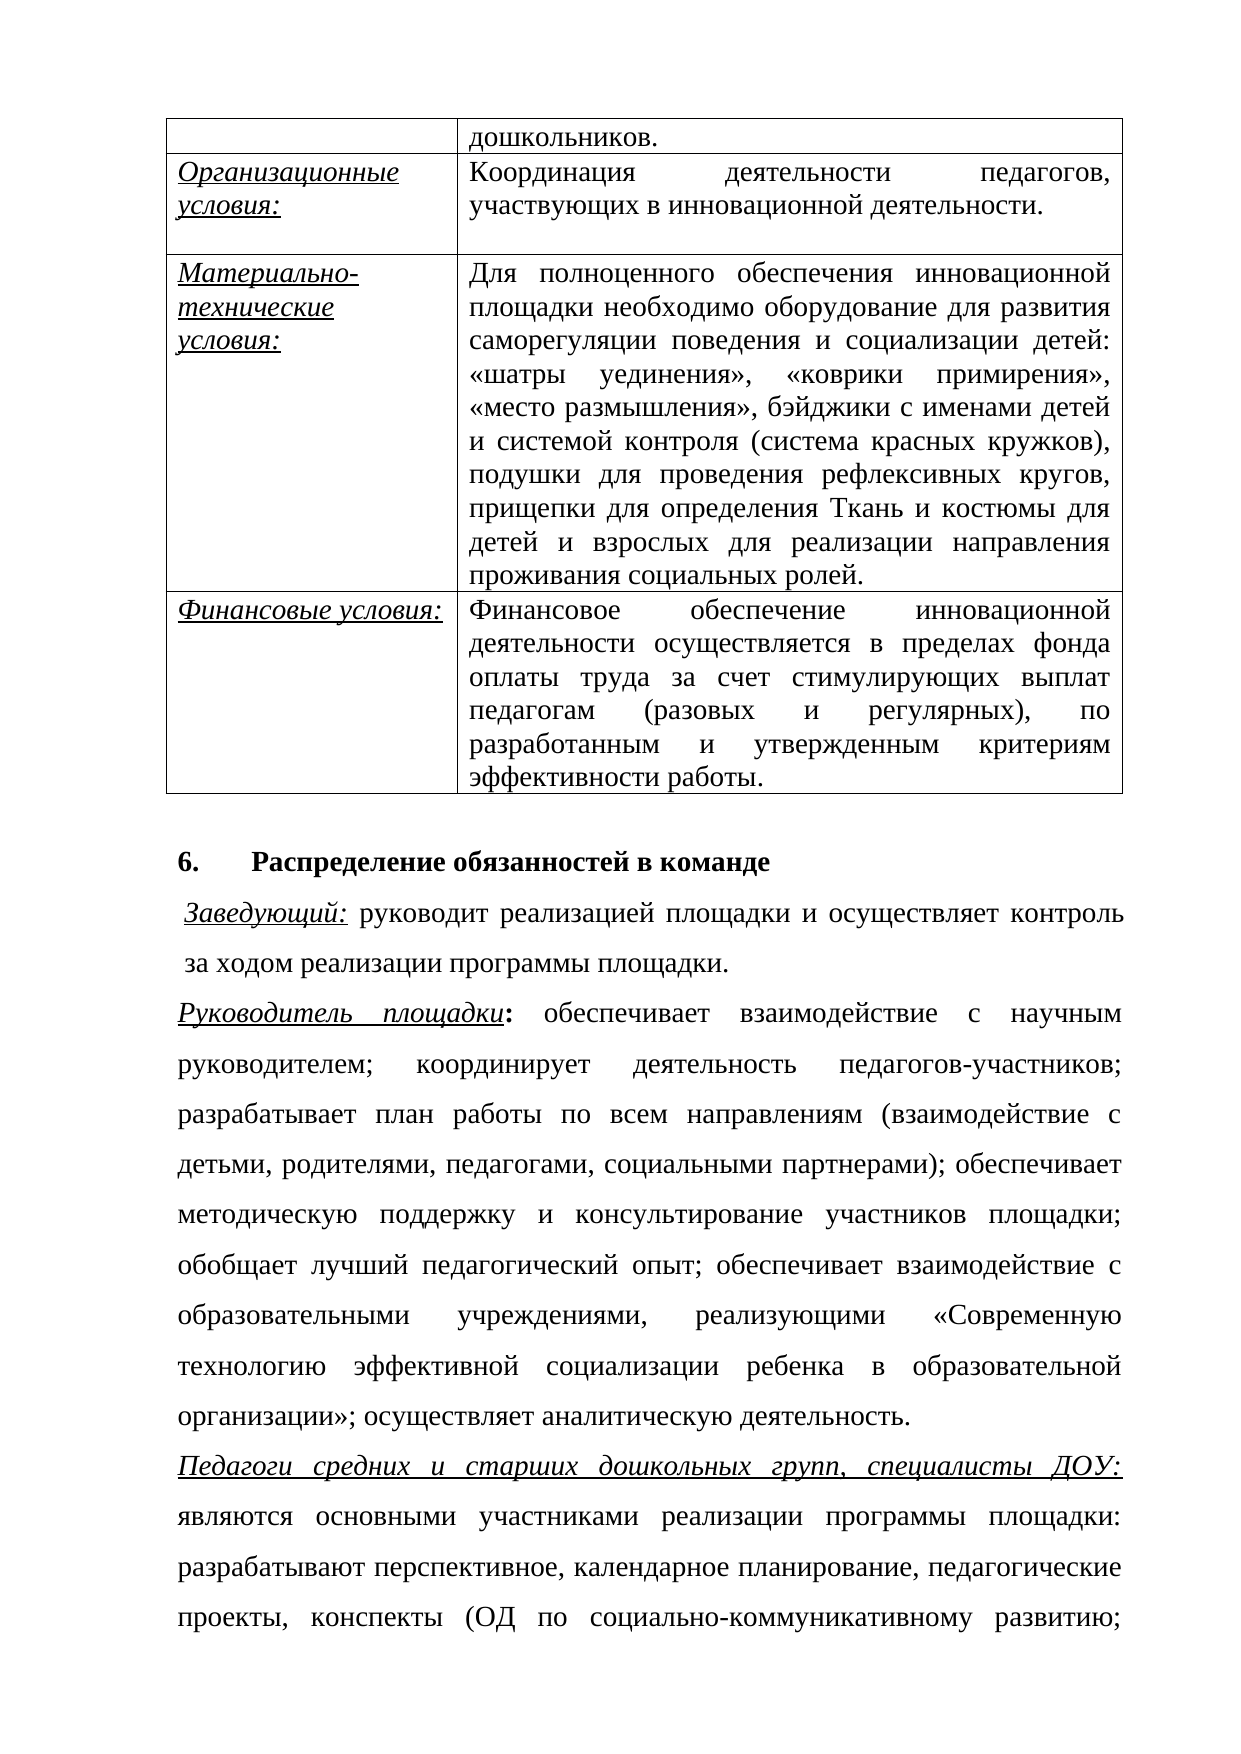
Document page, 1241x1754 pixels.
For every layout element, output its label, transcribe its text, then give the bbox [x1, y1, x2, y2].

table_cell Материально-технические условия: [167, 255, 457, 591]
table_cell [167, 119, 457, 153]
list Распределение обязанностей в команде [177, 844, 1125, 878]
table_cell Финансовое обеспечение инновационной деятельности осуществляется в пределах фонда оплаты труда за счет стимулирующих выплат педагогам (разовых и регулярных), по разработанным и утвержденным критериям эффективности работы. [458, 592, 1122, 793]
text Заведующий: руководит реализацией площадки и осуществляет контроль за ходом реализации программы площадки. [184, 895, 1125, 979]
table_cell Координация деятельности педагогов, участвующих в инновационной деятельности. [458, 154, 1122, 254]
table_cell Организационные условия: [167, 154, 457, 254]
table_cell Финансовые условия: [167, 592, 457, 793]
text Руководитель площадки: обеспечивает взаимодействие с научным руководителем; координирует деятельность педагогов-участников; разрабатывает план работы по всем направлениям (взаимодействие с детьми, родителями, педагогами, социальными партнерами); обеспечивает методическую поддержку и консультирование участников площадки; обобщает лучший педагогический опыт; обеспечивает взаимодействие с образовательными учреждениями, реализующими «Современную технологию эффективной социализации ребенка в образовательной организации»; осуществляет аналитическую деятельность. [177, 995, 1122, 1431]
table_cell Для полноценного обеспечения инновационной площадки необходимо оборудование для развития саморегуляции поведения и социализации детей: «шатры уединения», «коврики примирения», «место размышления», бэйджики с именами детей и системой контроля (система красных кружков), подушки для проведения рефлексивных кругов, прищепки для определения Ткань и костюмы для детей и взрослых для реализации направления проживания социальных ролей. [458, 255, 1122, 591]
table_cell дошкольников. [458, 119, 1122, 153]
text Педагоги средних и старших дошкольных групп, специалисты ДОУ: [177, 1448, 1122, 1477]
text являются основными участниками реализации программы площадки: разрабатывают перспективное, календарное планирование, педагогические проекты, конспекты (ОД по социально-коммуникативному развитию; [177, 1478, 1122, 1633]
